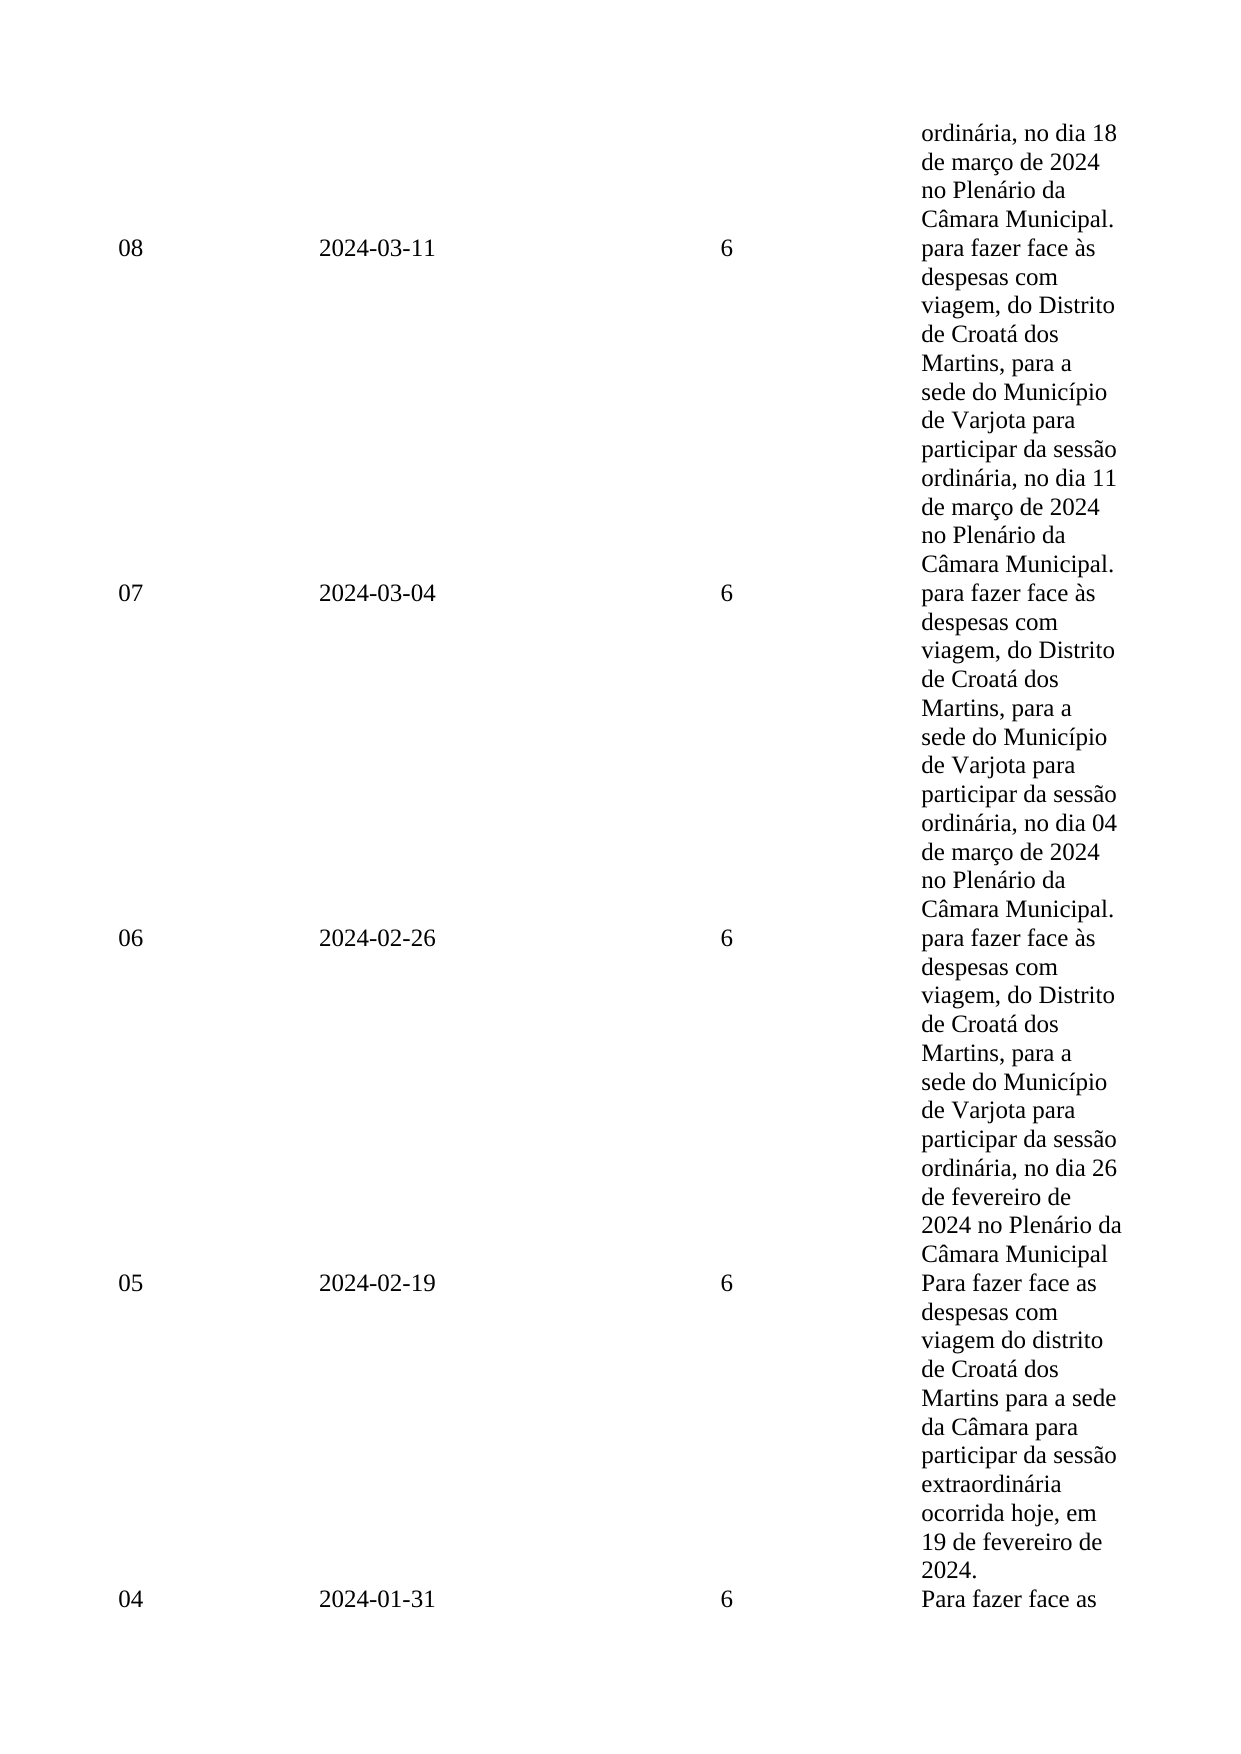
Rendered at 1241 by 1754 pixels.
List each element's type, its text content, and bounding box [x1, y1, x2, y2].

table_cell para fazer face às despesas com viagem, do Distrito de Croatá dos Martins, para a sede do Município de Varjota para participar da sessão ordinária, no dia 04 de março de 2024 no Plenário da Câmara Municipal. [921, 578, 1122, 923]
table_cell 05 [118, 1268, 319, 1584]
table_cell [520, 578, 720, 923]
table_cell 2024-02-19 [319, 1268, 519, 1584]
table_cell Para fazer face as despesas com viagem do distrito de Croatá dos Martins para a sede da Câmara para participar da sessão extraordinária ocorrida hoje, em 19 de fevereiro de 2024. [921, 1268, 1122, 1584]
table_cell 6 [720, 578, 921, 923]
table_cell 6 [720, 233, 921, 578]
table_cell 6 [720, 1268, 921, 1584]
table_cell 07 [118, 578, 319, 923]
table_cell [720, 118, 921, 233]
table_cell [520, 118, 720, 233]
table_cell ordinária, no dia 18 de março de 2024 no Plenário da Câmara Municipal. [921, 118, 1122, 233]
table_cell [118, 118, 319, 233]
table_cell para fazer face às despesas com viagem, do Distrito de Croatá dos Martins, para a sede do Município de Varjota para participar da sessão ordinária, no dia 11 de março de 2024 no Plenário da Câmara Municipal. [921, 233, 1122, 578]
table_cell 04 [118, 1584, 319, 1613]
table_cell 2024-01-31 [319, 1584, 519, 1613]
table_cell para fazer face às despesas com viagem, do Distrito de Croatá dos Martins, para a sede do Município de Varjota para participar da sessão ordinária, no dia 26 de fevereiro de 2024 no Plenário da Câmara Municipal [921, 923, 1122, 1268]
table_cell [520, 233, 720, 578]
table_cell Para fazer face as [921, 1584, 1122, 1613]
table_cell [520, 923, 720, 1268]
table_cell 2024-03-04 [319, 578, 519, 923]
table_cell [520, 1268, 720, 1584]
table_cell 06 [118, 923, 319, 1268]
table_cell 08 [118, 233, 319, 578]
table_cell [319, 118, 519, 233]
table_cell 6 [720, 1584, 921, 1613]
table_cell 2024-03-11 [319, 233, 519, 578]
table_cell 2024-02-26 [319, 923, 519, 1268]
table_cell [520, 1584, 720, 1613]
table_cell 6 [720, 923, 921, 1268]
